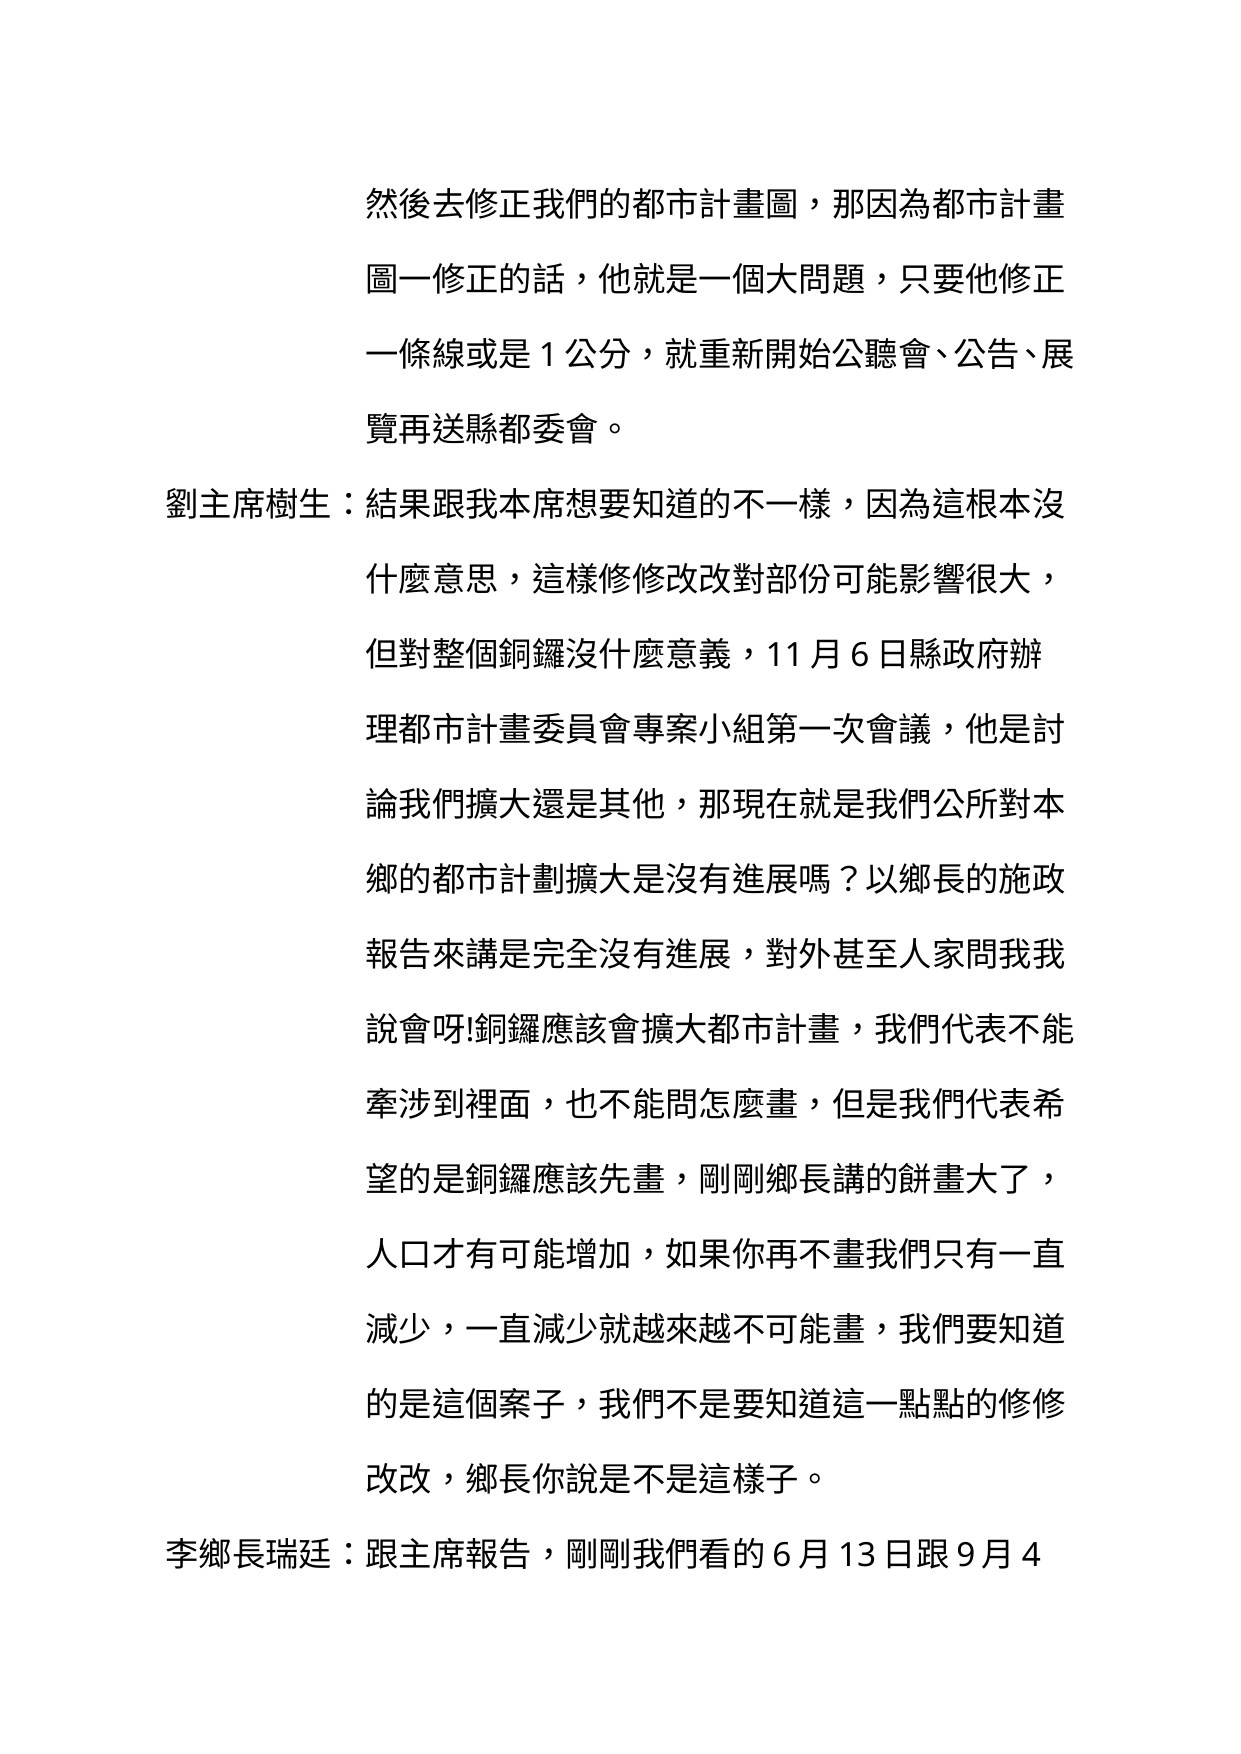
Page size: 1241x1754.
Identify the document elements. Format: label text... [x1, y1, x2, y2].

text 洪課長珮緹：那個針對今年召開都市計畫變更，是因為我們從106年就開始執行一個都市計畫圖重製，他為什麼要重製，就是以前的測量技術比較沒有發達，所以包括地震作業有時候會有點落差，所以會造成我們的地籍圖跟我們的都市計畫圖，還有都市計畫地樁位置圖，就是三圖沒有一致，那這樣的結果就會發生有時候依地籍分割，會造成某一塊土地可能局部都計內或都計外，他本來是住宅區但是都市計畫圖放上去變成一點點是道路用地，所以這幾年中央就有推補助要讓三圖合一，都市計畫圖重製所以我們從那時候開始測量檢討，到現在顧問公司有一個結果，就是當他發現會影響民眾權益，他會把它改回來符合民眾現有的權益，然後去修正我們的都市計畫圖，那因為都市計畫圖一修正的話，他就是一個大問題，只要他修正一條線或是1公分，就重新開始公聽會、公告、展覽再送縣都委會。 [165, 164, 1075, 464]
text 李鄉長瑞廷：跟主席報告，剛剛我們看的6月13日跟9月4日整個都市委員，我認為那個效率對我們銅鑼，只是讓我們了解銅鑼所需要的是什麼，但是這意義不大，對我們銅鑼發展完全沒有意義，我講的是要我們銅鑼鄉整個規劃，一個我剛剛所講的「造鎮」，明年我會做規劃給內政部，包括我們都市計畫所需要的是什麼，讓委員知道整個銅鑼需要的是什麼，就像剛剛主席所講的沒有什麼意義，14年前我當九湖村長的時候，我去抗爭要做科學園區，人家跟我講縣長、立法委員都不可能的，鄉長那時候是黃芳椿、議員是謝文俊、主席是張正秋，他們講是不可能的，我當三個月村長全力以赴，我不相信都不可能，我四次去革命花了蠻多錢，張天福當代表時我去抗爭，我在台北被警察抓走，那時候碰到一個貴人就是蔡英文總統，她那時候是行政院的副院長，他跟保四總隊說不能銬那個村長，因為我不曉得去抗爭要申請，程序我不知道，蔡英文告訴我她是民進黨，我是國民黨不分黨派，後來我們四次革命科學園區也是成功了，我希望我們跟內政部對銅鑼要積極做規劃，我剛所講的兩個工業區、一個科學園區、客屬文化園區，這些我們都要讓他知道目前銅鑼所需要的是什麼，6月13日跟9月4日跟明天11月6日讓他們了解，對我們整個建設沒有意義。我們要很積極地到內政部，明年課長寫出計畫，代表如果有時間的話我們到內政部說明給他聽，沒有這樣做的話，文過去文回來都沒有用，這樣子的話他們當作不可行，要做才會成功的好不好。 [165, 1514, 1075, 1589]
text 劉主席樹生：結果跟我本席想要知道的不一樣，因為這根本沒什麼意思，這樣修修改改對部份可能影響很大，但對整個銅鑼沒什麼意義，11月6日縣政府辦理都市計畫委員會專案小組第一次會議，他是討論我們擴大還是其他，那現在就是我們公所對本鄉的都市計劃擴大是沒有進展嗎？以鄉長的施政報告來講是完全沒有進展，對外甚至人家問我我說會呀!銅鑼應該會擴大都市計畫，我們代表不能牽涉到裡面，也不能問怎麼畫，但是我們代表希望的是銅鑼應該先畫，剛剛鄉長講的餅畫大了，人口才有可能增加，如果你再不畫我們只有一直減少，一直減少就越來越不可能畫，我們要知道的是這個案子，我們不是要知道這一點點的修修改改，鄉長你說是不是這樣子。 [165, 464, 1075, 1514]
